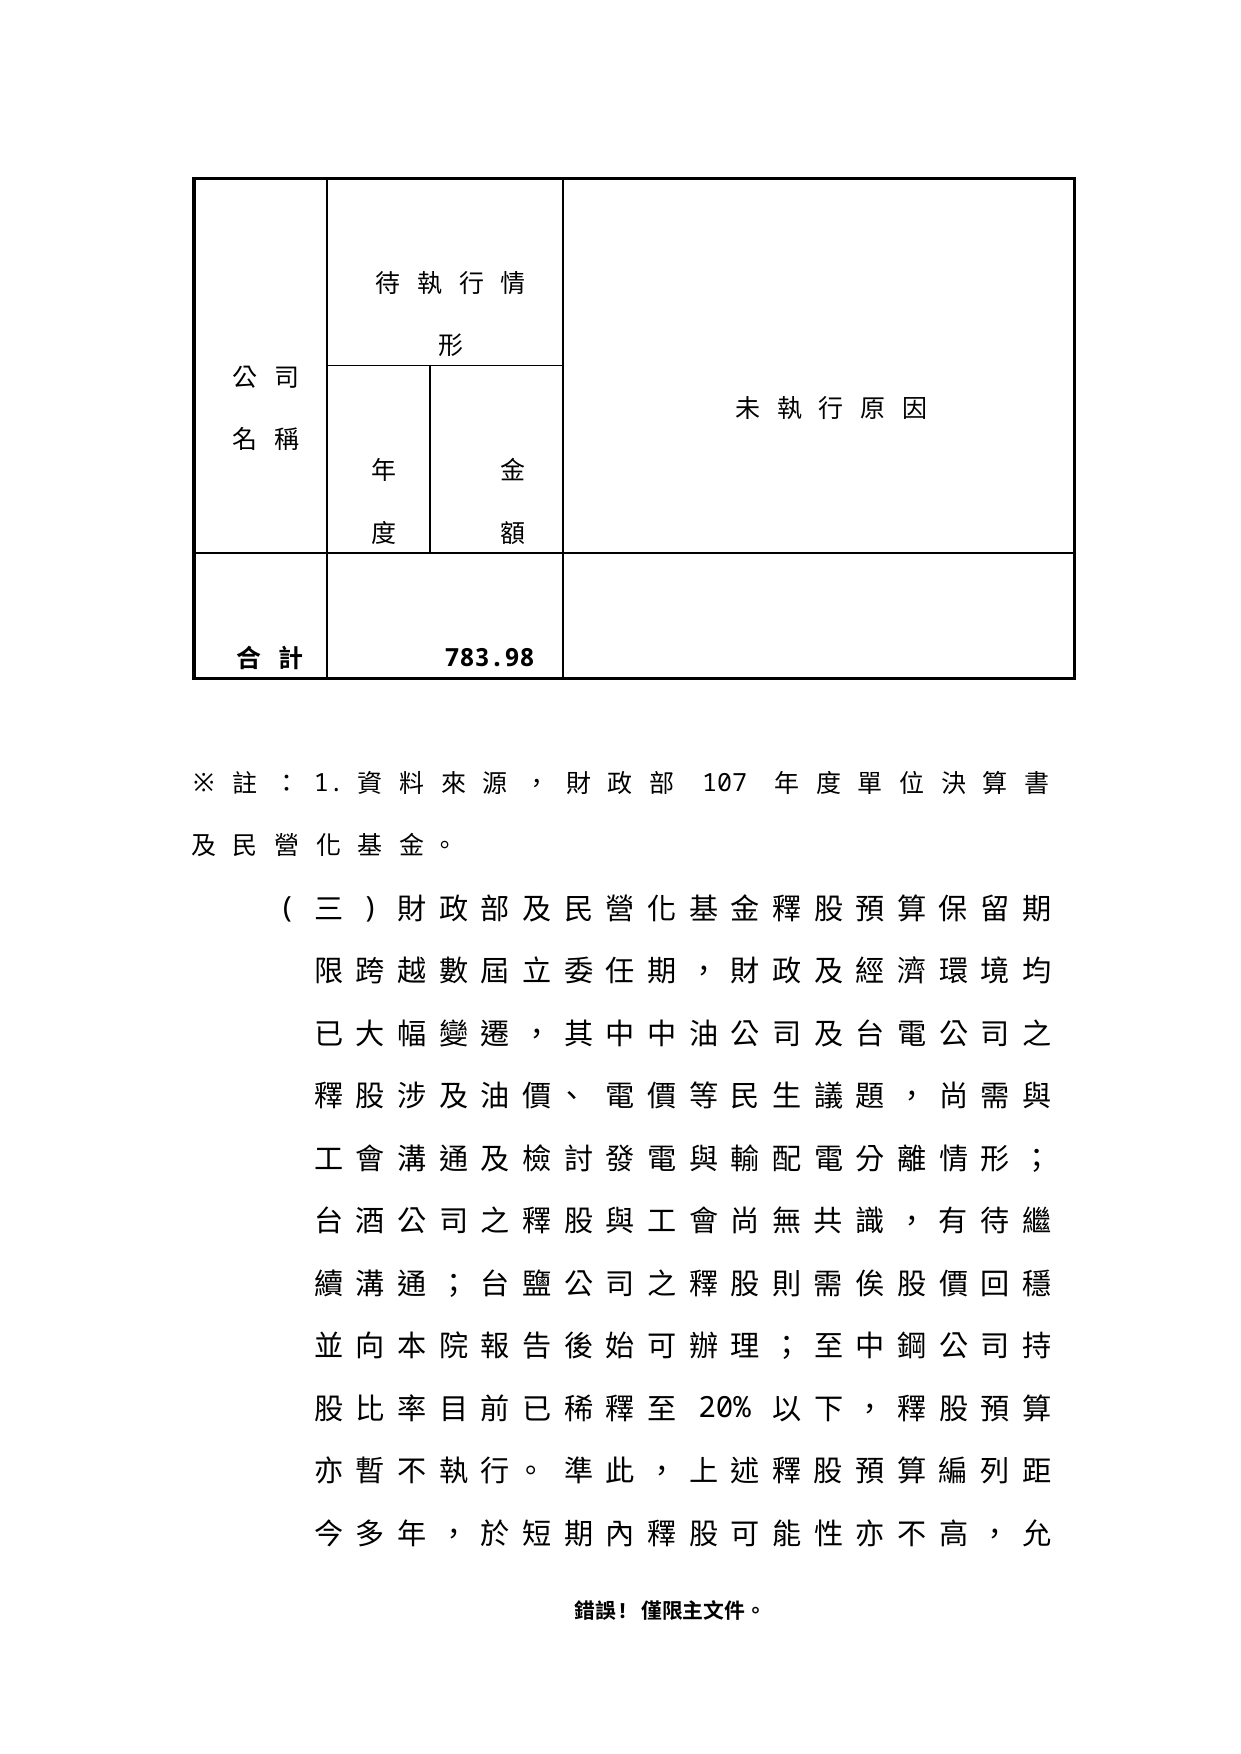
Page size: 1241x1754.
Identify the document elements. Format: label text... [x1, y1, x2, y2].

table_header 未執行原因 [564, 180, 1073, 552]
text ※註：1.資料來源，財政部107年度單位決算書及民營化基金。 [183, 740, 1058, 865]
table_cell 合計 [196, 554, 326, 677]
table_cell [564, 554, 1073, 677]
table_cell 783.98 [328, 554, 562, 677]
text (三)財政部及民營化基金釋股預算保留期限跨越數屆立委任期，財政及經濟環境均已大幅變遷，其中中油公司及台電公司之釋股涉及油價、電價等民生議題，尚需與工會溝通及檢討發電與輸配電分離情形；台酒公司之釋股與工會尚無共識，有待繼續溝通；台鹽公司之釋股則需俟股價回穩並向本院報告後始可辦理；至中鋼公司持股比率目前已稀釋至20%以下，釋股預算亦暫不執行。準此，上述釋股預算編列距今多年，於短期內釋股可能性亦不高，允 [242, 865, 1058, 1552]
table_header 公司名稱 [196, 180, 326, 552]
table_cell 金額 [431, 366, 562, 552]
table_cell 年度 [328, 366, 429, 552]
table_header 待執行情形 [328, 180, 562, 365]
